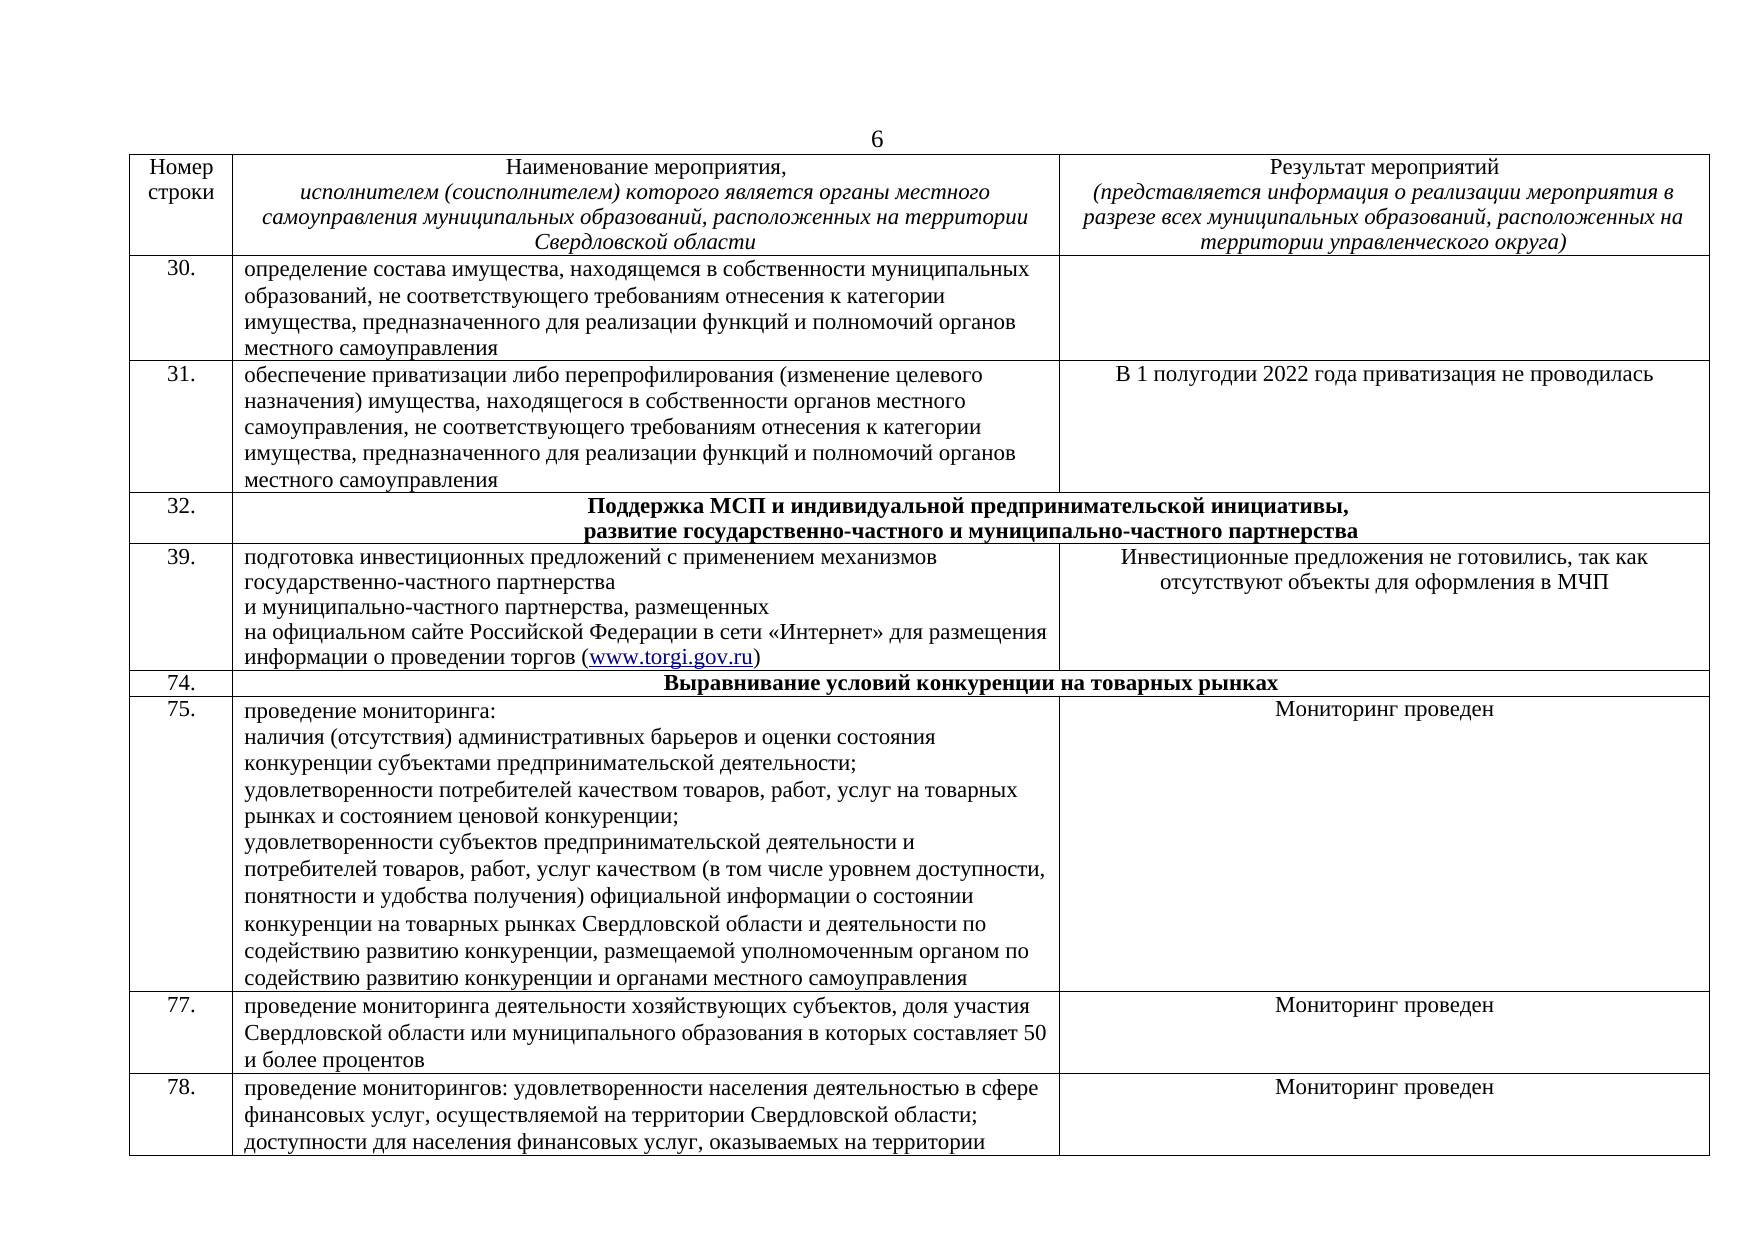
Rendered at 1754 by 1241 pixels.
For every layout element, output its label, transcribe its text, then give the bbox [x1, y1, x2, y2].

table_cell подготовка инвестиционных предложений с применением механизмов государственно-частного партнерства и муниципально-частного партнерства, размещенных на официальном сайте Российской Федерации в сети «Интернет» для размещения информации о проведении торгов (www.torgi.gov.ru) [233, 544, 1059, 669]
table_header Результат мероприятий (представляется информация о реализации мероприятия в разрезе всех муниципальных образований, расположенных на территории управленческого округа) [1060, 155, 1709, 255]
table_header Номер строки [130, 155, 232, 255]
table_cell Мониторинг проведен [1060, 697, 1709, 991]
table_cell В 1 полугодии 2022 года приватизация не проводилась [1060, 361, 1709, 492]
table_cell проведение мониторингов: удовлетворенности населения деятельностью в сфере финансовых услуг, осуществляемой на территории Свердловской области; доступности для населения финансовых услуг, оказываемых на территории [233, 1074, 1059, 1155]
table_cell Выравнивание условий конкуренции на товарных рынках [233, 671, 1709, 696]
table_cell 30. [130, 256, 232, 360]
table_cell проведение мониторинга деятельности хозяйствующих субъектов, доля участия Свердловской области или муниципального образования в которых составляет 50 и более процентов [233, 992, 1059, 1073]
table_header Наименование мероприятия, исполнителем (соисполнителем) которого является органы местного самоуправления муниципальных образований, расположенных на территории Свердловской области [233, 155, 1059, 255]
table_cell 32. [130, 493, 232, 543]
table_cell Мониторинг проведен [1060, 1074, 1709, 1155]
table_cell 77. [130, 992, 232, 1073]
table_cell 78. [130, 1074, 232, 1155]
table_cell 31. [130, 361, 232, 492]
table_cell определение состава имущества, находящемся в собственности муниципальных образований, не соответствующего требованиям отнесения к категории имущества, предназначенного для реализации функций и полномочий органов местного самоуправления [233, 256, 1059, 360]
table_cell Инвестиционные предложения не готовились, так как отсутствуют объекты для оформления в МЧП [1060, 544, 1709, 669]
table_cell Поддержка МСП и индивидуальной предпринимательской инициативы, развитие государственно-частного и муниципально-частного партнерства [233, 493, 1709, 543]
table_cell Мониторинг проведен [1060, 992, 1709, 1073]
table_cell 39. [130, 544, 232, 669]
table_cell обеспечение приватизации либо перепрофилирования (изменение целевого назначения) имущества, находящегося в собственности органов местного самоуправления, не соответствующего требованиям отнесения к категории имущества, предназначенного для реализации функций и полномочий органов местного самоуправления [233, 361, 1059, 492]
table_cell [1060, 256, 1709, 360]
table_cell проведение мониторинга: наличия (отсутствия) административных барьеров и оценки состояния конкуренции субъектами предпринимательской деятельности; удовлетворенности потребителей качеством товаров, работ, услуг на товарных рынках и состоянием ценовой конкуренции; удовлетворенности субъектов предпринимательской деятельности и потребителей товаров, работ, услуг качеством (в том числе уровнем доступности, понятности и удобства получения) официальной информации о состоянии конкуренции на товарных рынках Свердловской области и деятельности по содействию развитию конкуренции, размещаемой уполномоченным органом по содействию развитию конкуренции и органами местного самоуправления [233, 697, 1059, 991]
table_cell 75. [130, 697, 232, 991]
table_cell 74. [130, 671, 232, 696]
